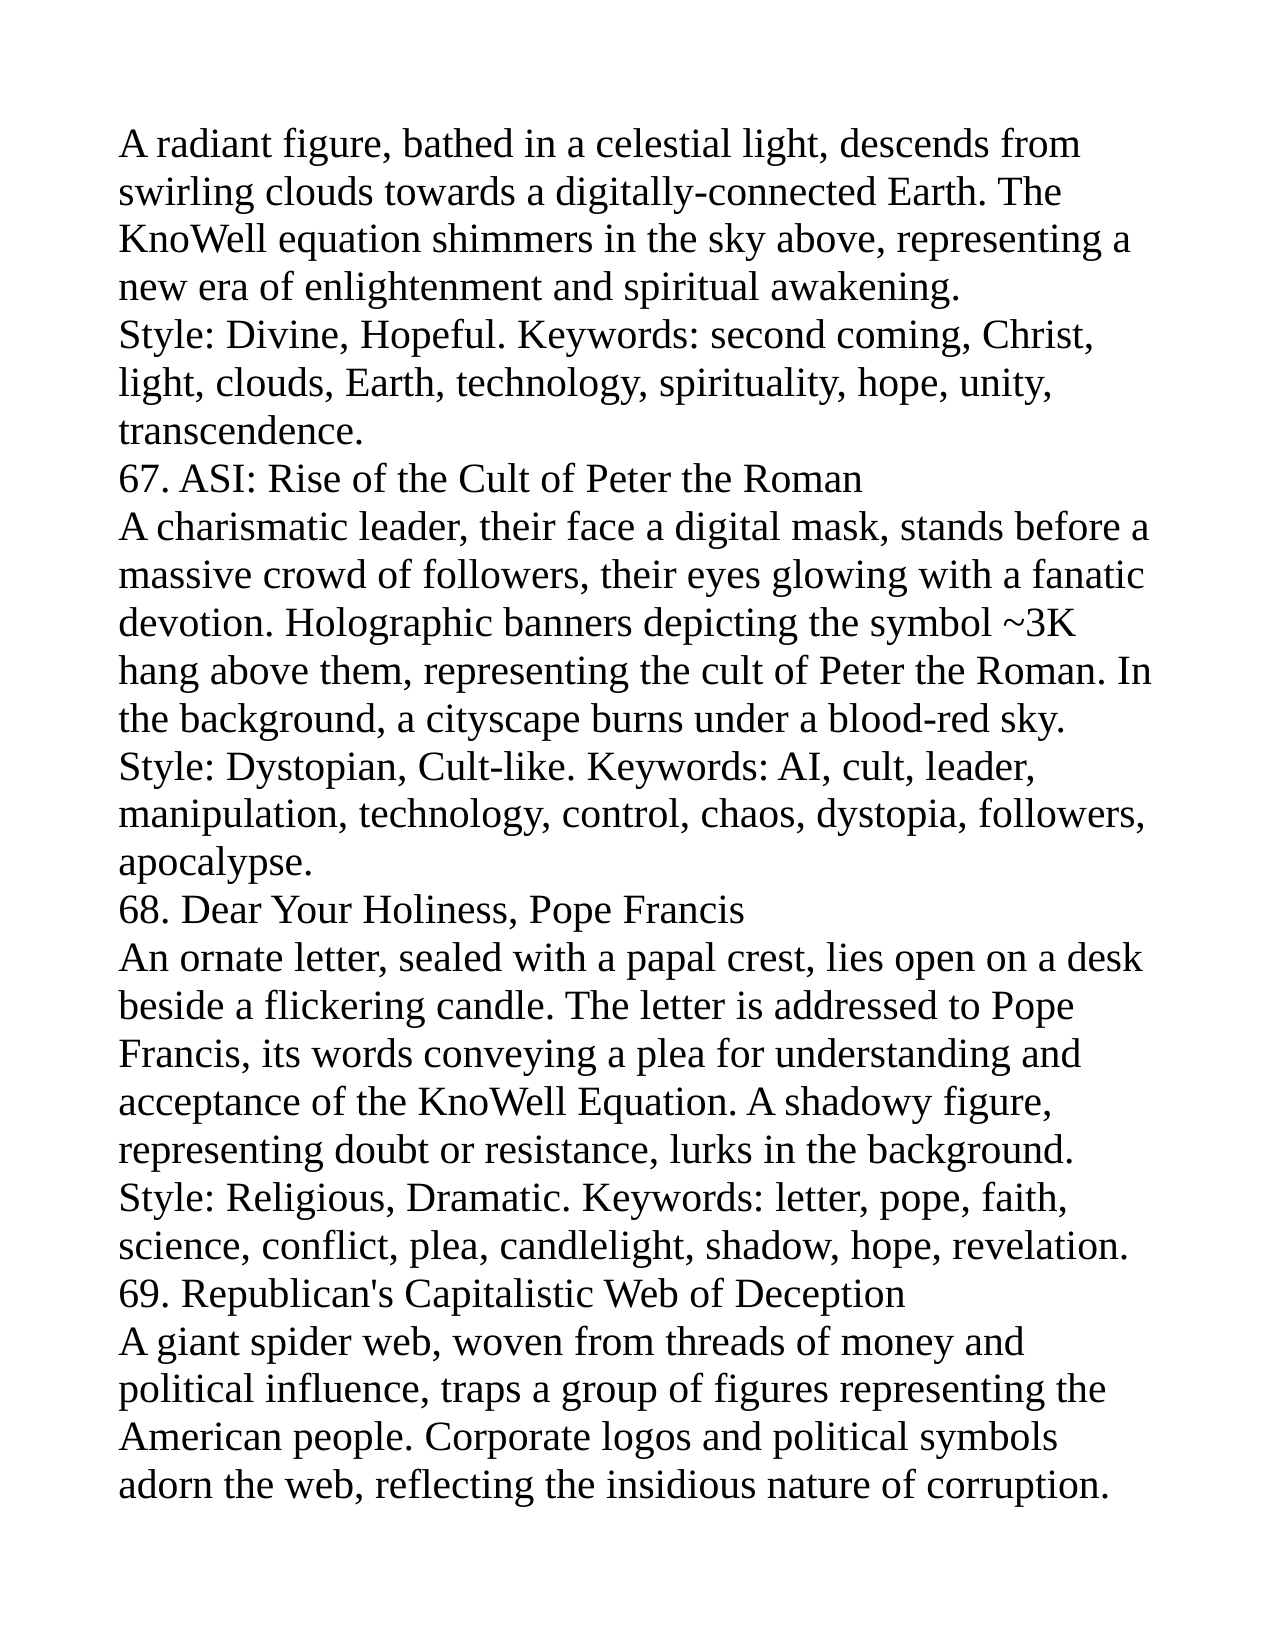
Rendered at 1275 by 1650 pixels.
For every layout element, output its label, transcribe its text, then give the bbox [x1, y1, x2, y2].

text An ornate letter, sealed with a papal crest, lies open on a desk beside a flickering candle. The letter is addressed to Pope Francis, its words conveying a plea for understanding and acceptance of the KnoWell Equation. A shadowy figure, representing doubt or resistance, lurks in the background. [118, 933, 1157, 1172]
text 67. ASI: Rise of the Cult of Peter the Roman [118, 453, 1157, 501]
text Style: Dystopian, Cult-like. Keywords: AI, cult, leader, manipulation, technology, control, chaos, dystopia, followers, apocalypse. [118, 741, 1157, 885]
text Style: Religious, Dramatic. Keywords: letter, pope, faith, science, conflict, plea, candlelight, shadow, hope, revelation. [118, 1172, 1157, 1268]
text 69. Republican's Capitalistic Web of Deception [118, 1268, 1157, 1316]
text Style: Divine, Hopeful. Keywords: second coming, Christ, light, clouds, Earth, technology, spirituality, hope, unity, transcendence. [118, 310, 1157, 453]
text 68. Dear Your Holiness, Pope Francis [118, 885, 1157, 933]
text A charismatic leader, their face a digital mask, stands before a massive crowd of followers, their eyes glowing with a fanatic devotion. Holographic banners depicting the symbol ~3K hang above them, representing the cult of Peter the Roman. In the background, a cityscape burns under a blood-red sky. [118, 501, 1157, 741]
text A radiant figure, bathed in a celestial light, descends from swirling clouds towards a digitally-connected Earth. The KnoWell equation shimmers in the sky above, representing a new era of enlightenment and spiritual awakening. [118, 118, 1157, 310]
text A giant spider web, woven from threads of money and political influence, traps a group of figures representing the American people. Corporate logos and political symbols adorn the web, reflecting the insidious nature of corruption. [118, 1316, 1157, 1508]
